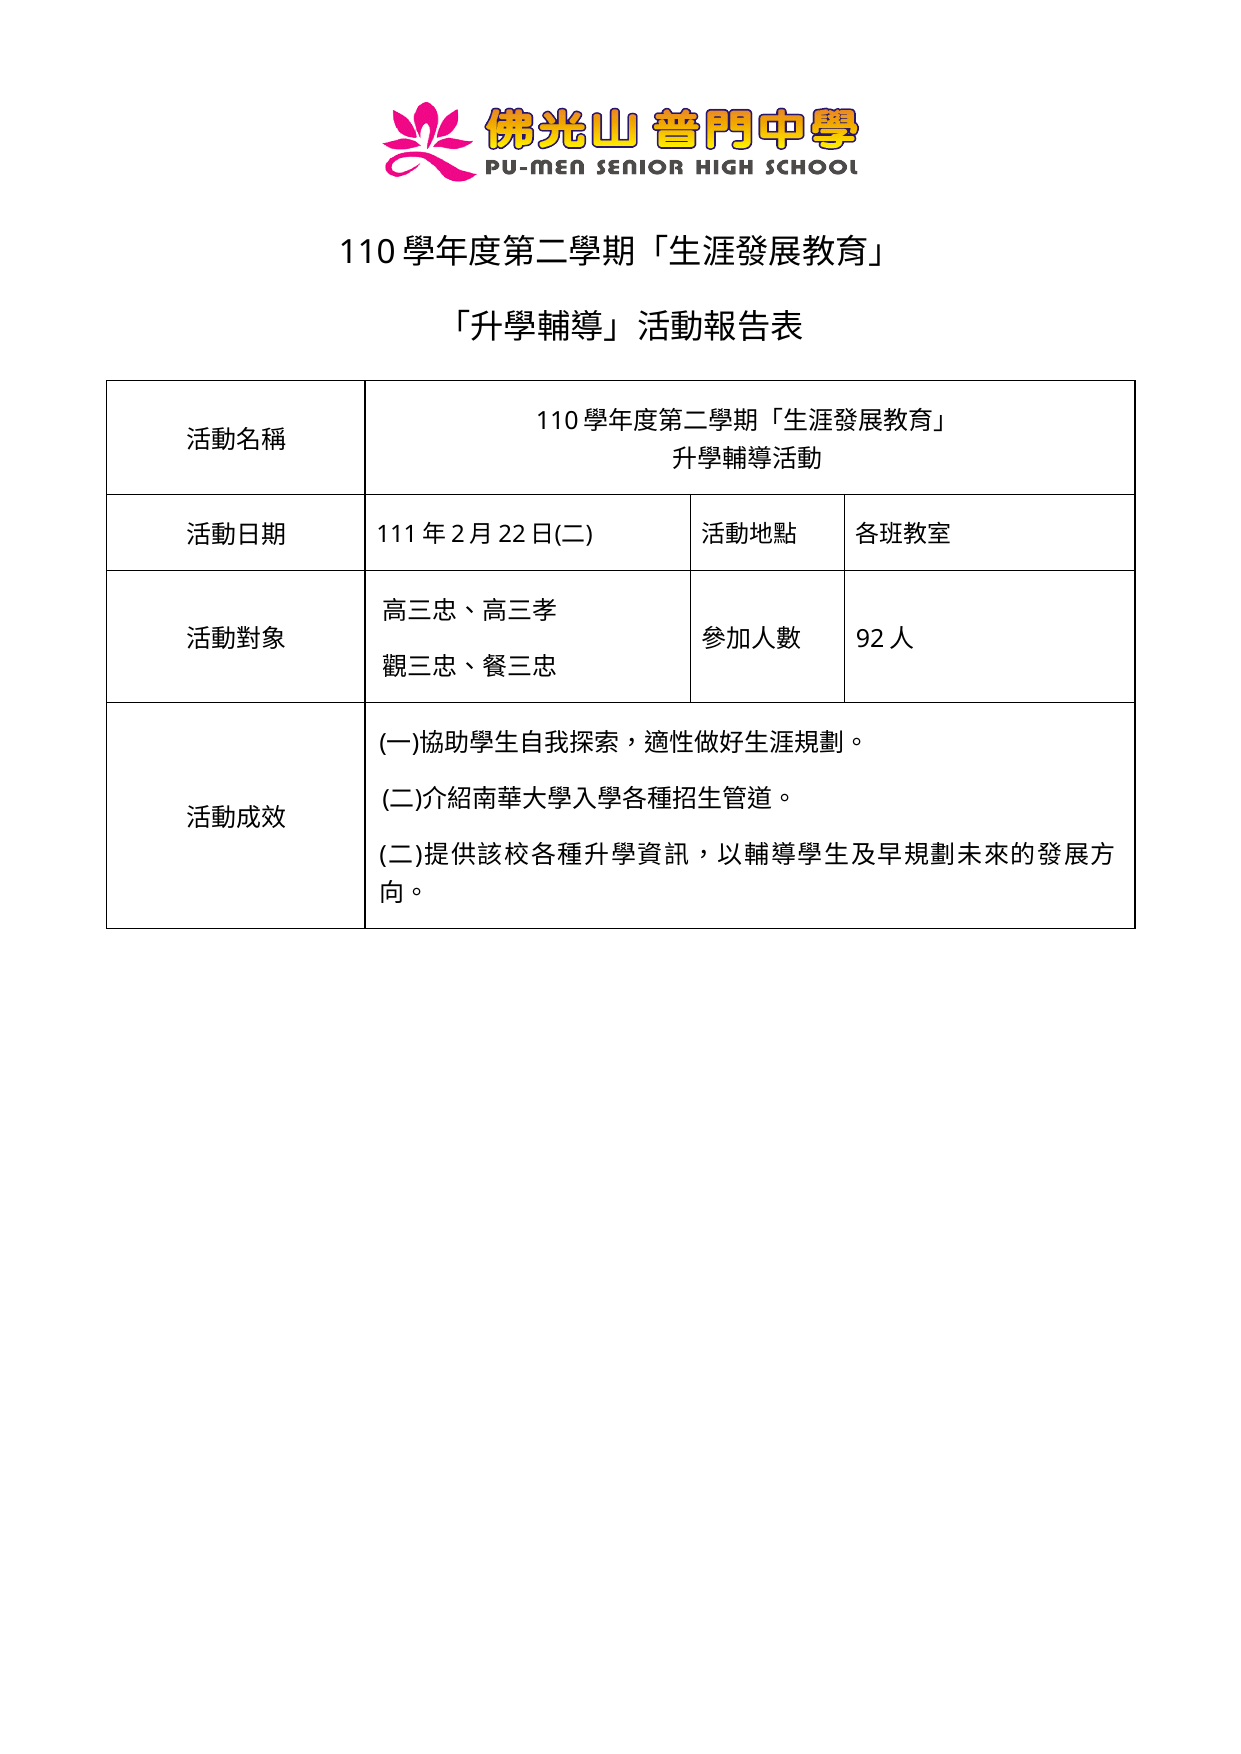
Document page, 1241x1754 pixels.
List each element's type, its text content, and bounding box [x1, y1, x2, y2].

table_cell 參加人數 [691, 571, 844, 702]
text 「升學輔導」活動報告表 [118, 286, 1122, 361]
table_cell 活動對象 [107, 571, 364, 702]
picture [378, 98, 862, 185]
table_cell 活動成效 [107, 703, 364, 928]
text 110學年度第二學期「生涯發展教育」 [118, 211, 1122, 286]
table_cell 92人 [845, 571, 1134, 702]
table_cell 111年2月22日(二) [366, 495, 690, 570]
table_cell 高三忠、高三孝 觀三忠、餐三忠 [366, 571, 690, 702]
table_cell 活動日期 [107, 495, 364, 570]
table_cell (一)協助學生自我探索，適性做好生涯規劃。 (二)介紹南華大學入學各種招生管道。 (二)提供該校各種升學資訊，以輔導學生及早規劃未來的發展方向。 [366, 703, 1134, 928]
table_cell 活動地點 [691, 495, 844, 570]
table_header 活動名稱 [107, 381, 364, 494]
table_cell 各班教室 [845, 495, 1134, 570]
table_header 110學年度第二學期「生涯發展教育」 升學輔導活動 [366, 381, 1134, 494]
